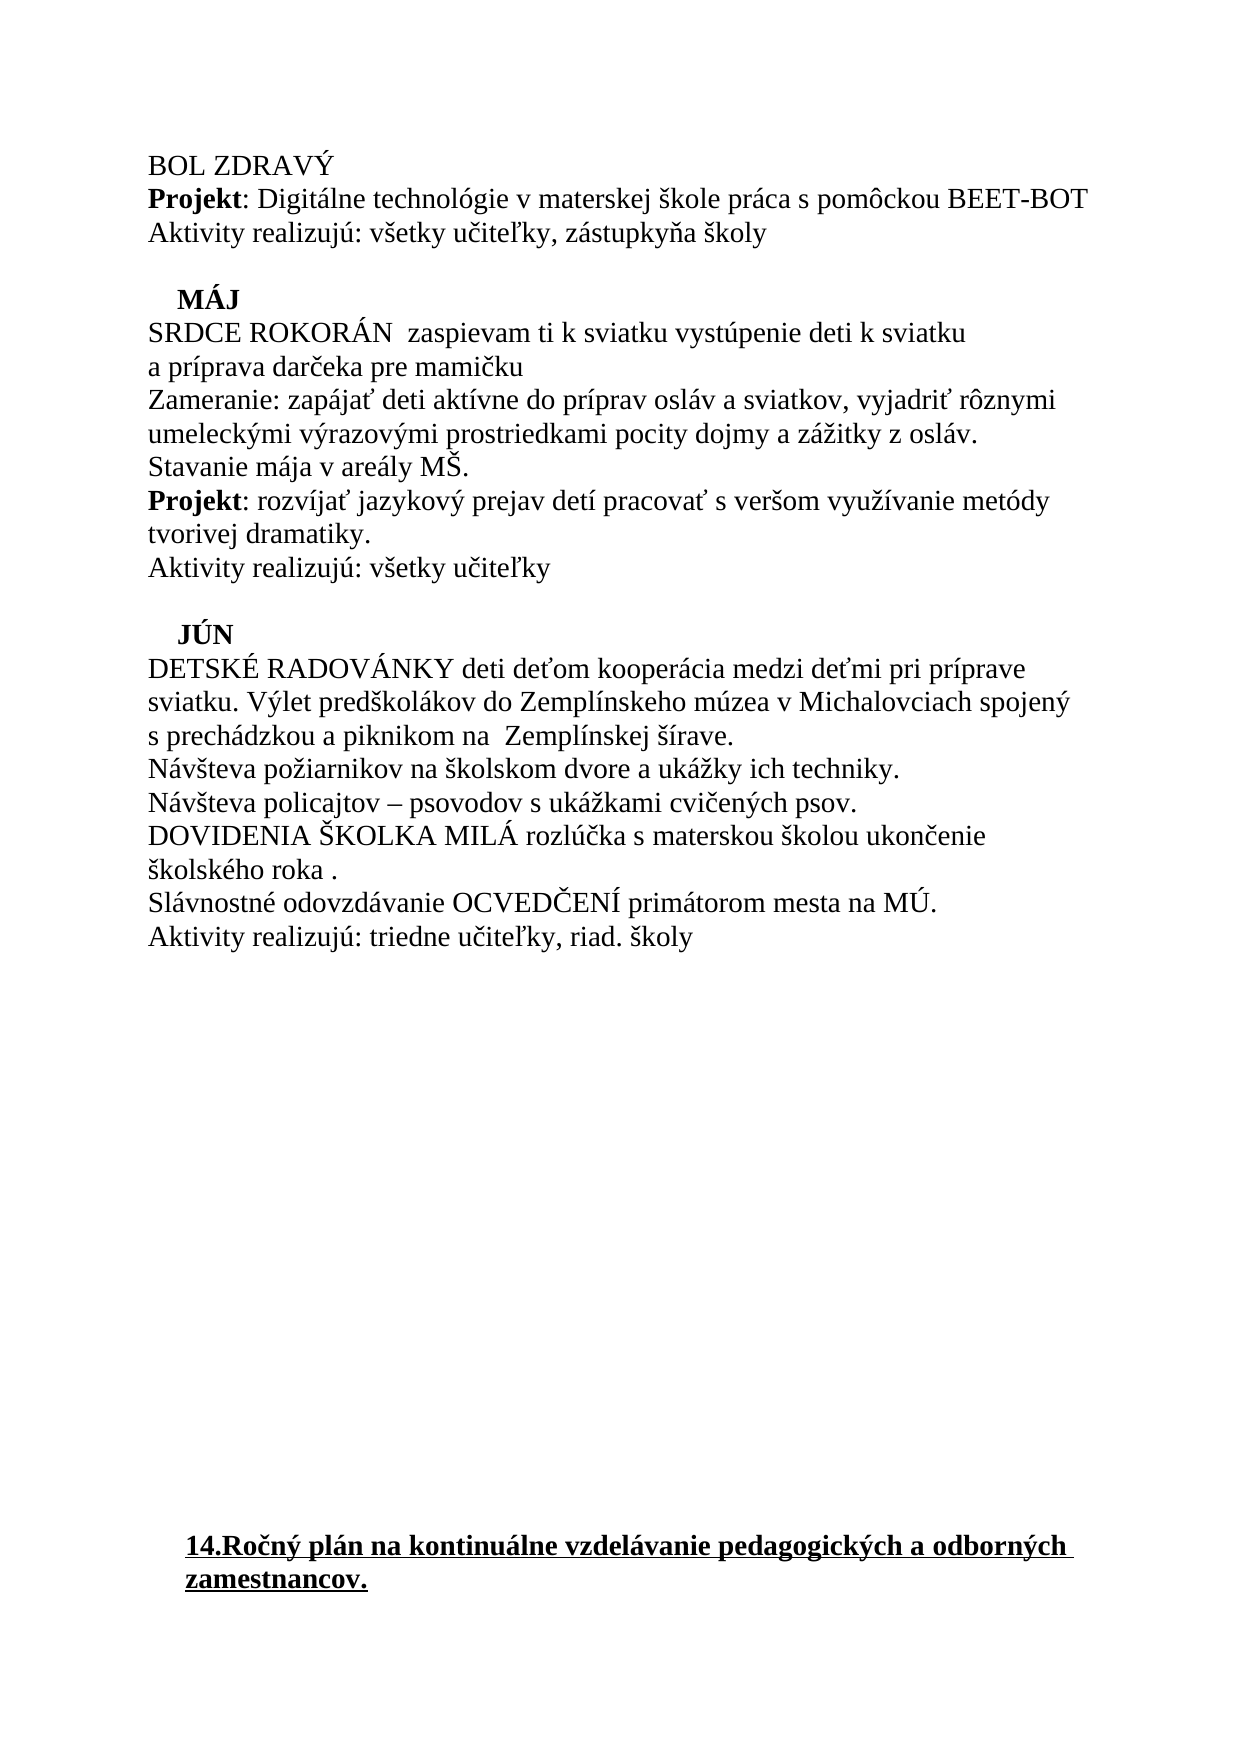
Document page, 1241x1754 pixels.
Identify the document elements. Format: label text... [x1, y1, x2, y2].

text DOVIDENIA ŠKOLKA MILÁ rozlúčka s materskou školou ukončenie školského roka . [148, 818, 1093, 886]
text BOL ZDRAVÝ [148, 148, 1093, 181]
text 14.Ročný plán na kontinuálne vzdelávanie pedagogických a odborných zamestnancov. [185, 1528, 1093, 1595]
text Aktivity realizujú: triedne učiteľky, riad. školy [148, 919, 1093, 953]
text Zameranie: zapájať deti aktívne do príprav osláv a sviatkov, vyjadriť rôznymi umeleckými výrazovými prostriedkami pocity dojmy a zážitky z osláv. [148, 382, 1093, 449]
text MÁJ [148, 282, 1093, 315]
text SRDCE ROKORÁN zaspievam ti k sviatku vystúpenie deti k sviatku a príprava darčeka pre mamičku [148, 315, 1093, 382]
text JÚN [148, 617, 1093, 651]
text Slávnostné odovzdávanie OCVEDČENÍ primátorom mesta na MÚ. [148, 886, 1093, 919]
text Návšteva policajtov – psovodov s ukážkami cvičených psov. [148, 785, 1093, 818]
text Aktivity realizujú: všetky učiteľky [148, 550, 1093, 584]
text Projekt: Digitálne technológie v materskej škole práca s pomôckou BEET-BOT [148, 181, 1093, 215]
text Stavanie mája v areály MŠ. [148, 449, 1093, 483]
text Návšteva požiarnikov na školskom dvore a ukážky ich techniky. [148, 751, 1093, 785]
text Projekt: rozvíjať jazykový prejav detí pracovať s veršom využívanie metódy tvorivej dramatiky. [148, 483, 1093, 550]
text DETSKÉ RADOVÁNKY deti deťom kooperácia medzi deťmi pri príprave sviatku. Výlet predškolákov do Zemplínskeho múzea v Michalovciach spojený s prechádzkou a piknikom na Zemplínskej šírave. [148, 651, 1093, 751]
text Aktivity realizujú: všetky učiteľky, zástupkyňa školy [148, 215, 1093, 248]
